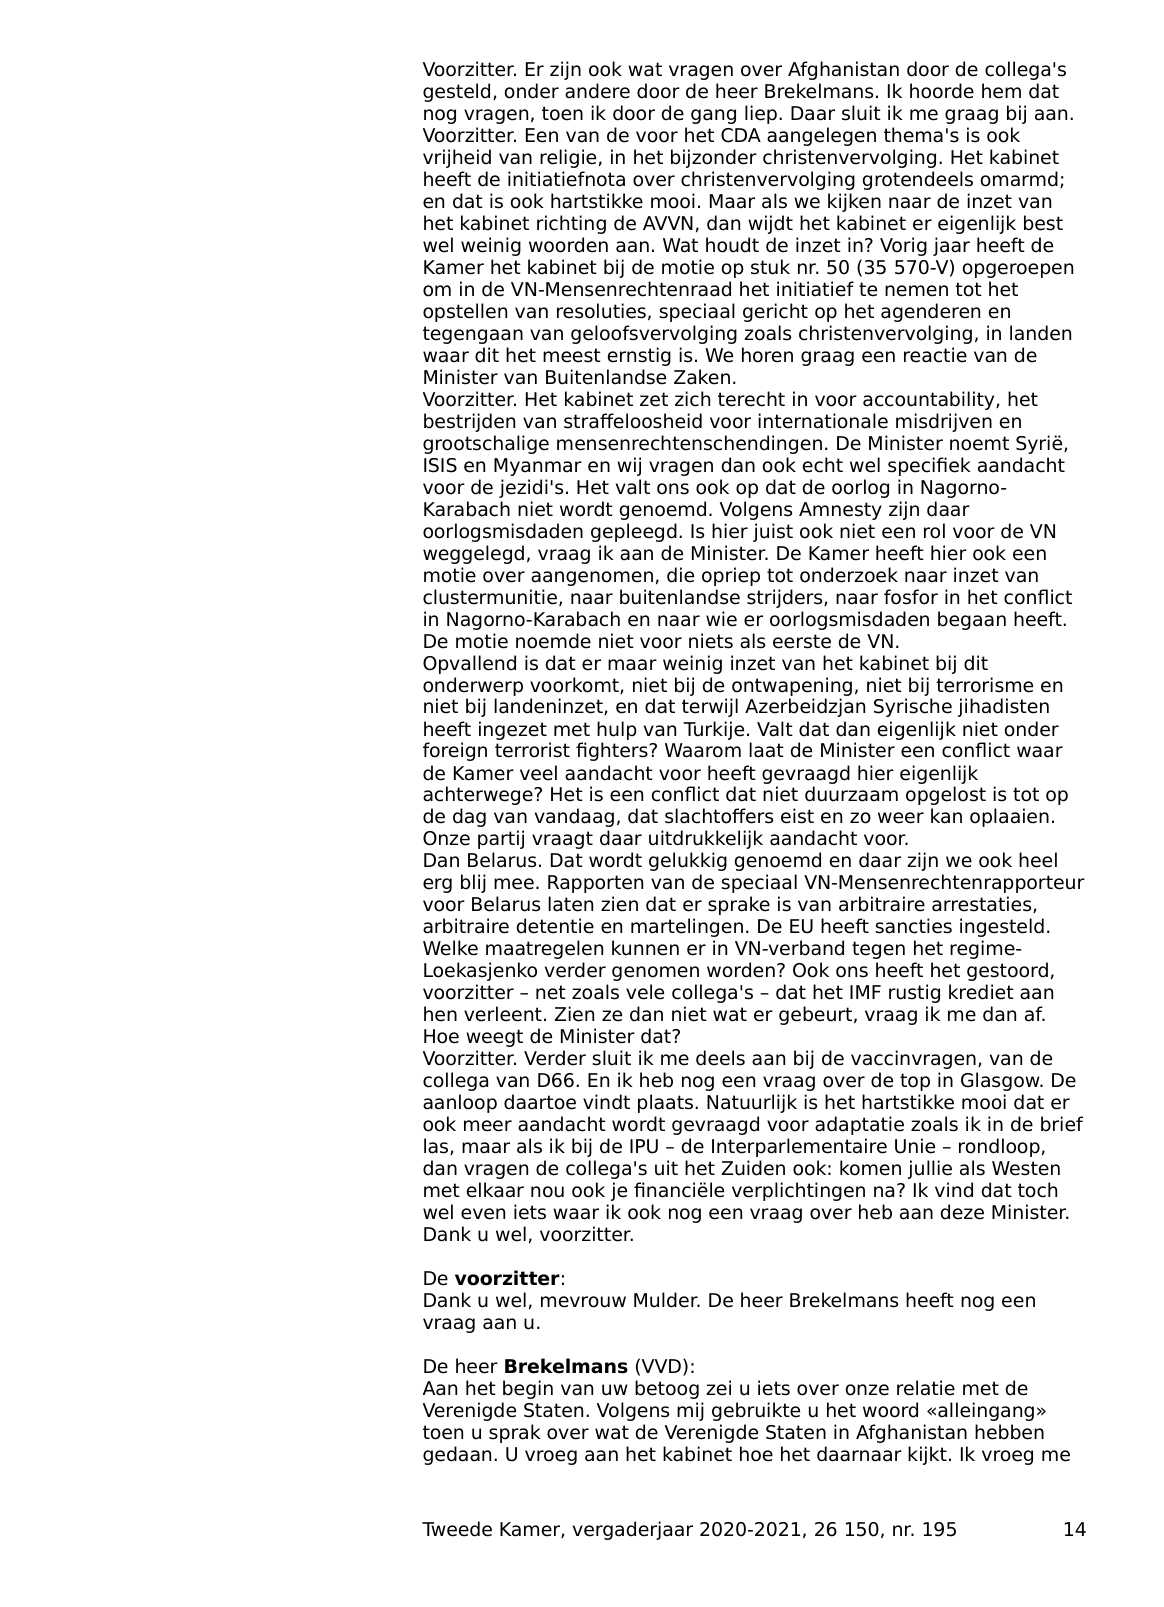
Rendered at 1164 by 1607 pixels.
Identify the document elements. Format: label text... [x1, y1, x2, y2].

text Dank u wel, voorzitter. [422, 1224, 1087, 1246]
text Aan het begin van uw betoog zei u iets over onze relatie met de Verenigde Staten. Volgens mij gebruikte u het woord «alleingang» toen u sprak over wat de Verenigde Staten in Afghanistan hebben gedaan. U vroeg aan het kabinet hoe het daarnaar kijkt. Ik vroeg me [422, 1378, 1087, 1466]
text Dank u wel, mevrouw Mulder. De heer Brekelmans heeft nog een vraag aan u. [422, 1290, 1087, 1334]
text Voorzitter. Het kabinet zet zich terecht in voor accountability, het bestrijden van straffeloosheid voor internationale misdrijven en grootschalige mensenrechtenschendingen. De Minister noemt Syrië, ISIS en Myanmar en wij vragen dan ook echt wel specifiek aandacht voor de jezidi's. Het valt ons ook op dat de oorlog in Nagorno-Karabach niet wordt genoemd. Volgens Amnesty zijn daar oorlogsmisdaden gepleegd. Is hier juist ook niet een rol voor de VN weggelegd, vraag ik aan de Minister. De Kamer heeft hier ook een motie over aangenomen, die opriep tot onderzoek naar inzet van clustermunitie, naar buitenlandse strijders, naar fosfor in het conflict in Nagorno-Karabach en naar wie er oorlogsmisdaden begaan heeft. De motie noemde niet voor niets als eerste de VN. [422, 389, 1087, 652]
text Voorzitter. Een van de voor het CDA aangelegen thema's is ook vrijheid van religie, in het bijzonder christenvervolging. Het kabinet heeft de initiatiefnota over christenvervolging grotendeels omarmd; en dat is ook hartstikke mooi. Maar als we kijken naar de inzet van het kabinet richting de AVVN, dan wijdt het kabinet er eigenlijk best wel weinig woorden aan. Wat houdt de inzet in? Vorig jaar heeft de Kamer het kabinet bij de motie op stuk nr. 50 (35 570-V) opgeroepen om in de VN-Mensenrechtenraad het initiatief te nemen tot het opstellen van resoluties, speciaal gericht op het agenderen en tegengaan van geloofsvervolging zoals christenvervolging, in landen waar dit het meest ernstig is. We horen graag een reactie van de Minister van Buitenlandse Zaken. [422, 125, 1087, 389]
text Voorzitter. Verder sluit ik me deels aan bij de vaccinvragen, van de collega van D66. En ik heb nog een vraag over de top in Glasgow. De aanloop daartoe vindt plaats. Natuurlijk is het hartstikke mooi dat er ook meer aandacht wordt gevraagd voor adaptatie zoals ik in de brief las, maar als ik bij de IPU – de Interparlementaire Unie – rondloop, dan vragen de collega's uit het Zuiden ook: komen jullie als Westen met elkaar nou ook je financiële verplichtingen na? Ik vind dat toch wel even iets waar ik ook nog een vraag over heb aan deze Minister. [422, 1048, 1087, 1224]
text Opvallend is dat er maar weinig inzet van het kabinet bij dit onderwerp voorkomt, niet bij de ontwapening, niet bij terrorisme en niet bij landeninzet, en dat terwijl Azerbeidzjan Syrische jihadisten heeft ingezet met hulp van Turkije. Valt dat dan eigenlijk niet onder foreign terrorist fighters? Waarom laat de Minister een conflict waar de Kamer veel aandacht voor heeft gevraagd hier eigenlijk achterwege? Het is een conflict dat niet duurzaam opgelost is tot op de dag van vandaag, dat slachtoffers eist en zo weer kan oplaaien. Onze partij vraagt daar uitdrukkelijk aandacht voor. [422, 652, 1087, 850]
text De voorzitter: [422, 1268, 1087, 1290]
text Voorzitter. Er zijn ook wat vragen over Afghanistan door de collega's gesteld, onder andere door de heer Brekelmans. Ik hoorde hem dat nog vragen, toen ik door de gang liep. Daar sluit ik me graag bij aan. [422, 59, 1087, 125]
text De heer Brekelmans (VVD): [422, 1356, 1087, 1378]
text Dan Belarus. Dat wordt gelukkig genoemd en daar zijn we ook heel erg blij mee. Rapporten van de speciaal VN-Mensenrechtenrapporteur voor Belarus laten zien dat er sprake is van arbitraire arrestaties, arbitraire detentie en martelingen. De EU heeft sancties ingesteld. Welke maatregelen kunnen er in VN-verband tegen het regime-Loekasjenko verder genomen worden? Ook ons heeft het gestoord, voorzitter – net zoals vele collega's – dat het IMF rustig krediet aan hen verleent. Zien ze dan niet wat er gebeurt, vraag ik me dan af. Hoe weegt de Minister dat? [422, 850, 1087, 1048]
